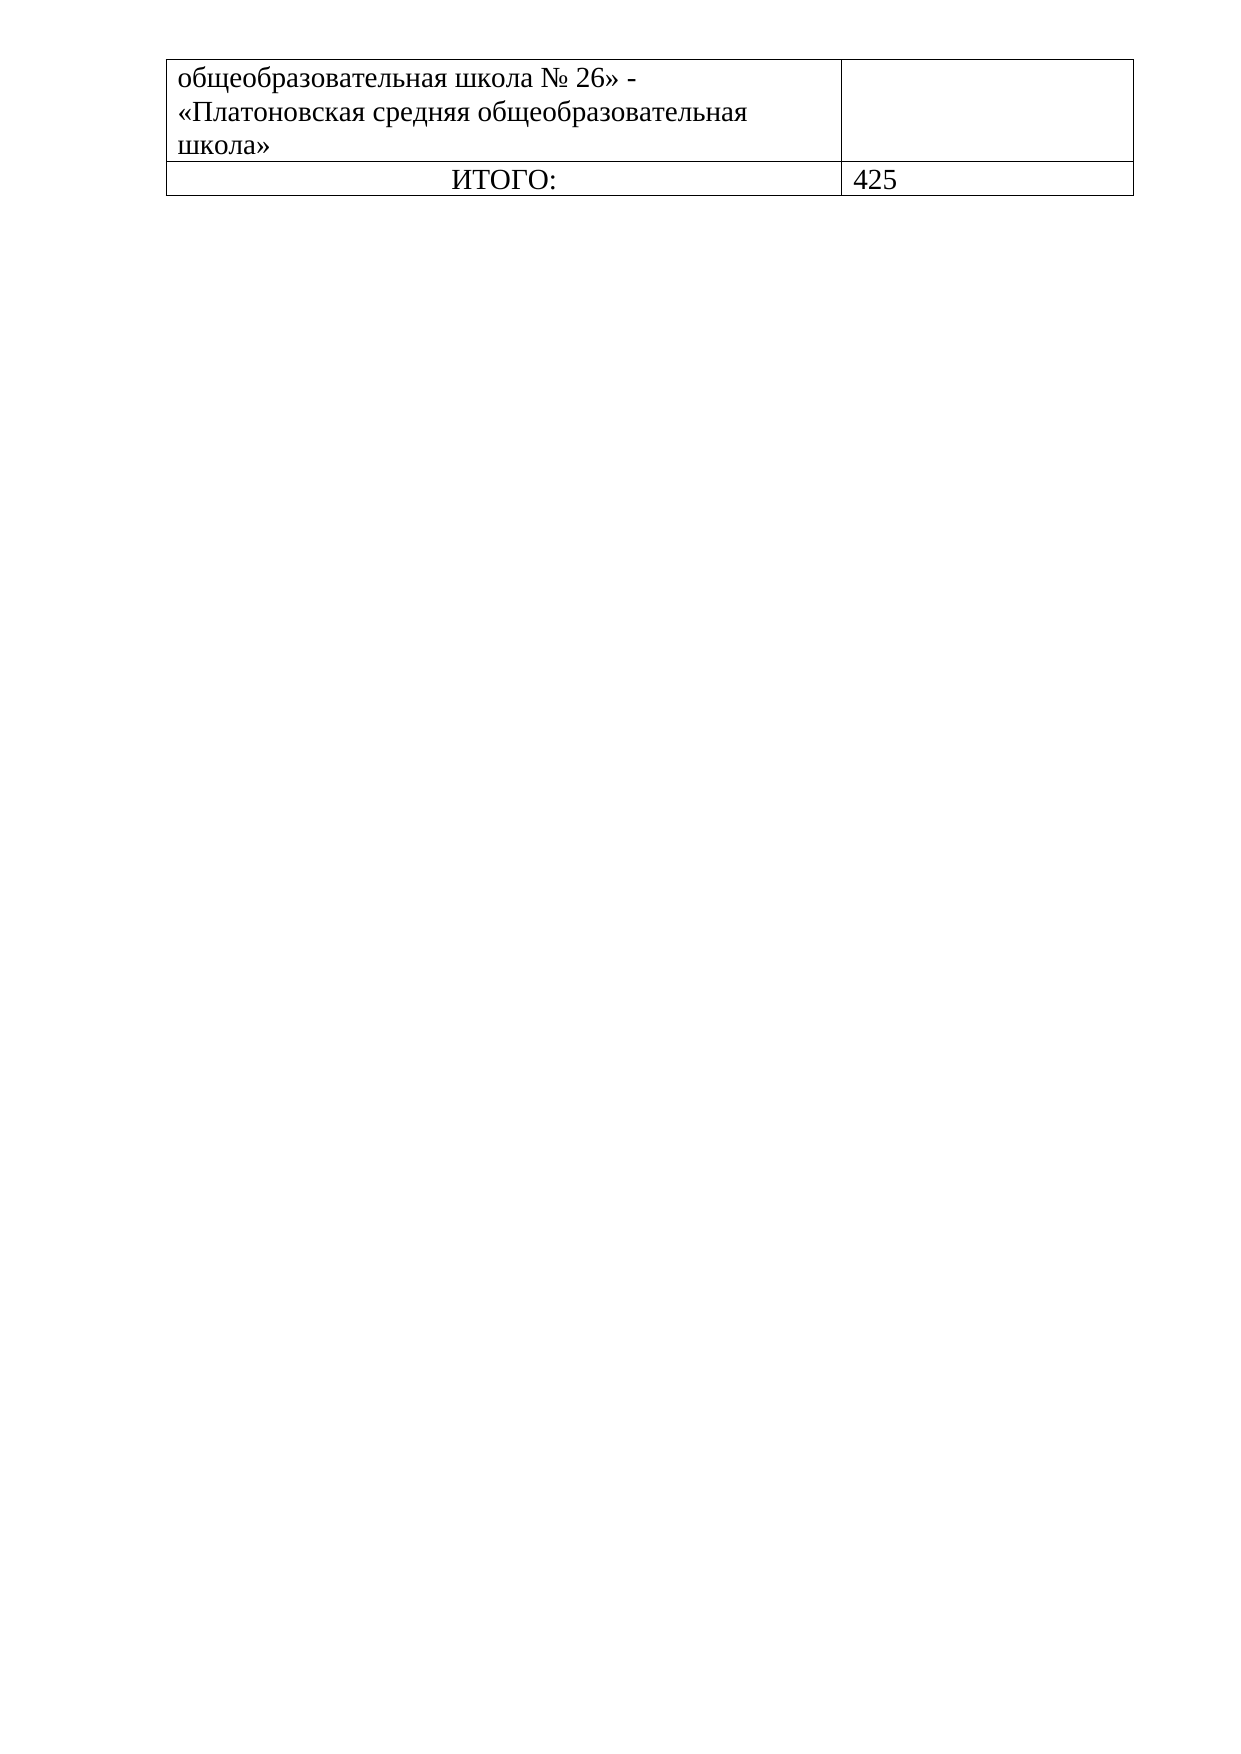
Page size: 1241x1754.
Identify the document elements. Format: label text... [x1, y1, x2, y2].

table_cell 425 [842, 162, 1133, 195]
table_cell общеобразовательная школа № 26» - «Платоновская средняя общеобразовательная школа» [167, 60, 841, 161]
table_cell [842, 60, 1133, 161]
table_cell ИТОГО: [167, 162, 841, 195]
